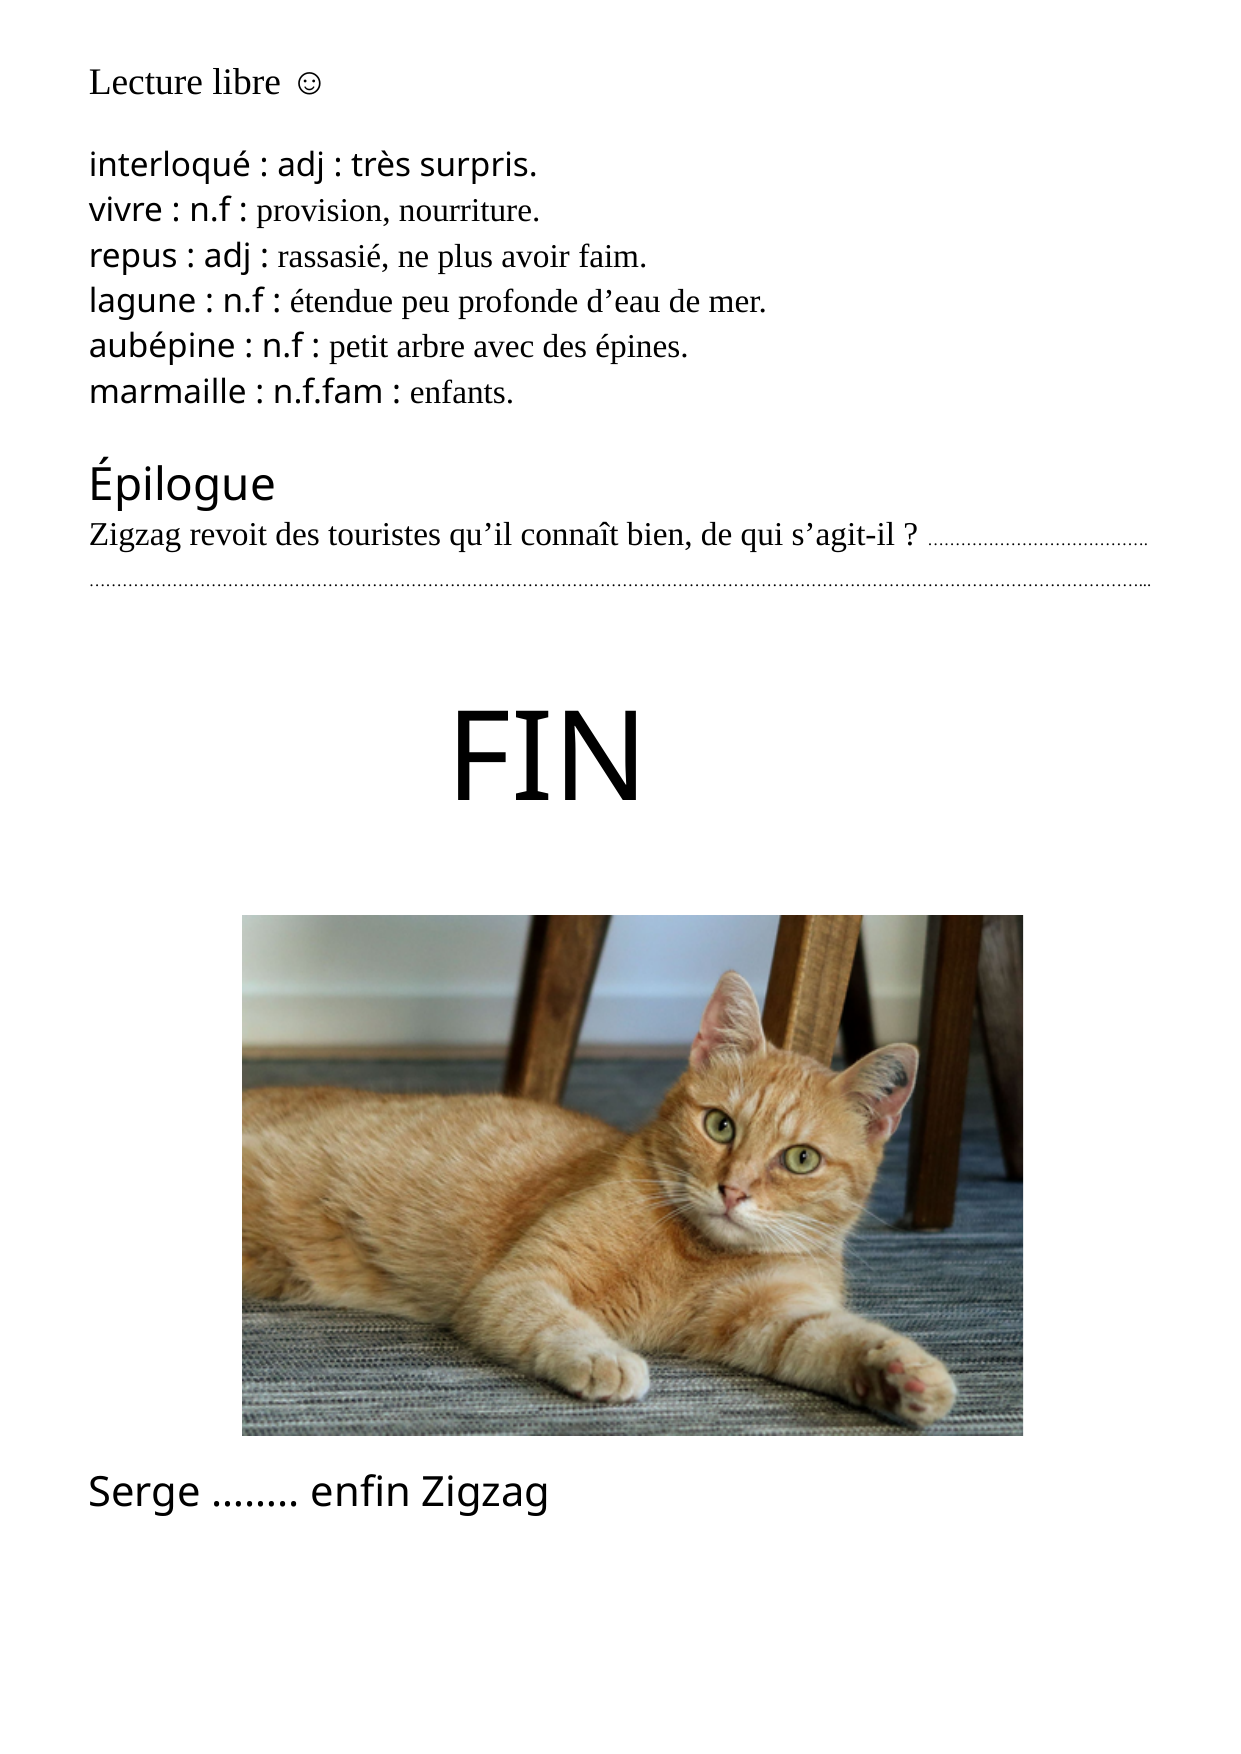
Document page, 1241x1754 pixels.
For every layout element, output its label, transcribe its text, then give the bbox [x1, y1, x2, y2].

text aubépine : n.f : petit arbre avec des épines. [88, 322, 1152, 368]
text FIN [88, 667, 1152, 837]
text repus : adj : rassasié, ne plus avoir faim. [88, 231, 1152, 277]
text Zigzag revoit des touristes qu’il connaît bien, de qui s’agit-il ? …………………………………. [88, 514, 1152, 552]
text ………………………………………………………………………………………………………………………………………………………………………... [88, 571, 1152, 590]
text Épilogue [88, 451, 1152, 514]
text vivre : n.f : provision, nourriture. [88, 186, 1152, 231]
text Serge …….. enfin Zigzag [88, 1348, 1152, 1519]
text interloqué : adj : très surpris. [88, 141, 1152, 186]
text Lecture libre ☺ [88, 59, 1152, 102]
text marmaille : n.f.fam : enfants. [88, 368, 1152, 413]
text lagune : n.f : étendue peu profonde d’eau de mer. [88, 277, 1152, 322]
picture [242, 915, 1024, 1436]
